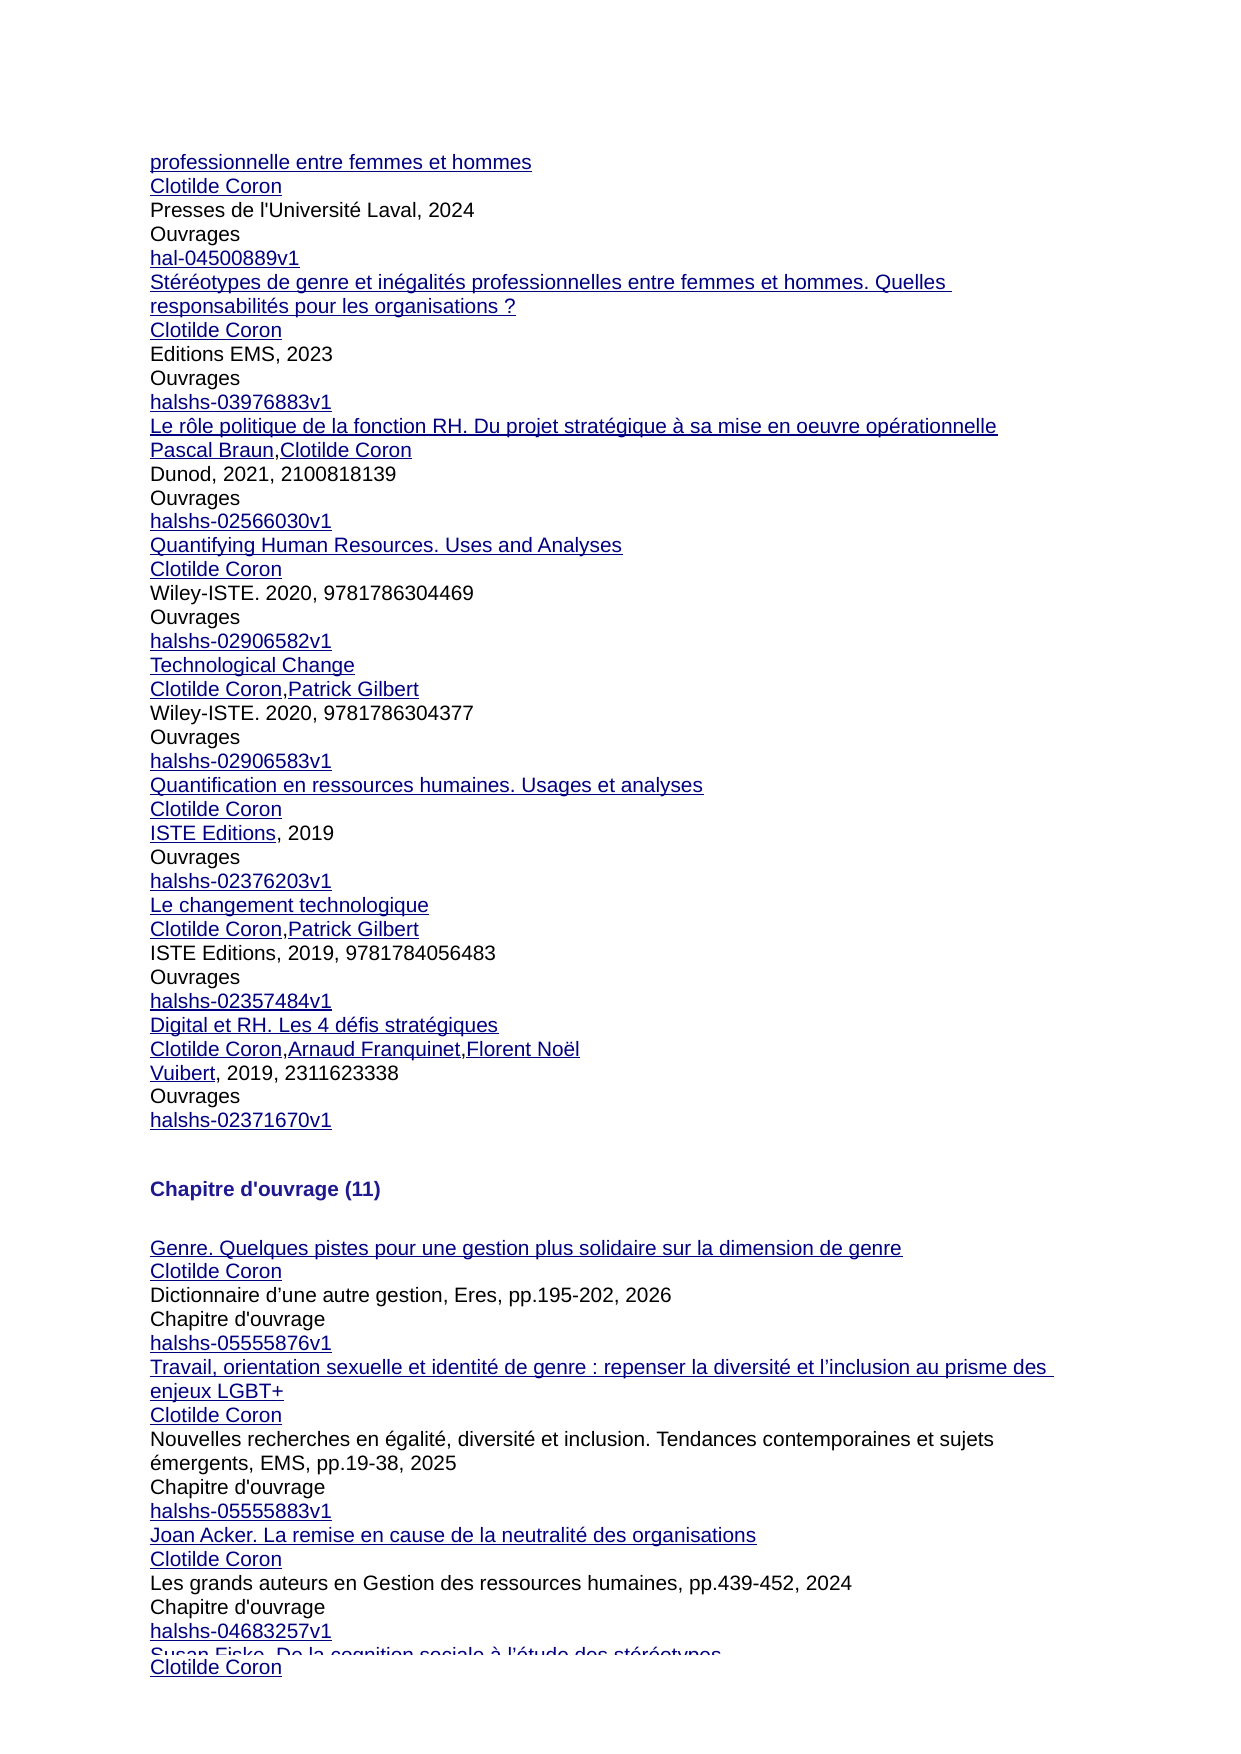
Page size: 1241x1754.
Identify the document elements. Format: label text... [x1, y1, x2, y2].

table_header Genre. Quelques pistes pour une gestion plus solidaire sur la dimension de genre Clotilde Coron Dictionnaire d’une autre gestion, Eres, pp.195-202, 2026 Chapitre d'ouvrage halshs-05555876v1 [150, 1235, 1090, 1355]
subtitle Chapitre d'ouvrage (11) [150, 1177, 1090, 1201]
table_cell Quantifier la GRH, un enfermement dans le déterminisme technique ? L’exemple de l’égalité professionnelle entre femmes et hommes Clotilde Coron Presses de l'Université Laval, 2024 Ouvrages hal-04500889v1 [150, 150, 1090, 270]
table_cell Stéréotypes de genre et inégalités professionnelles entre femmes et hommes. Quelles responsabilités pour les organisations ? Clotilde Coron Editions EMS, 2023 Ouvrages halshs-03976883v1 [150, 270, 1090, 413]
table_cell Digital et RH. Les 4 défis stratégiques Clotilde Coron,Arnaud Franquinet,Florent Noël Vuibert, 2019, 2311623338 Ouvrages halshs-02371670v1 [150, 1013, 1090, 1132]
table_cell Quantification en ressources humaines. Usages et analyses Clotilde Coron ISTE Editions, 2019 Ouvrages halshs-02376203v1 [150, 773, 1090, 893]
table_cell Joan Acker. La remise en cause de la neutralité des organisations Clotilde Coron Les grands auteurs en Gestion des ressources humaines, pp.439-452, 2024 Chapitre d'ouvrage halshs-04683257v1 [150, 1523, 1090, 1643]
table_cell Travail, orientation sexuelle et identité de genre : repenser la diversité et l’inclusion au prisme des enjeux LGBT+ Clotilde Coron Nouvelles recherches en égalité, diversité et inclusion. Tendances contemporaines et sujets émergents, EMS, pp.19-38, 2025 Chapitre d'ouvrage halshs-05555883v1 [150, 1355, 1090, 1523]
table_cell Susan Fiske. De la cognition sociale à l’étude des stéréotypes Clotilde Coron [150, 1643, 1090, 1679]
table_cell Quantifying Human Resources. Uses and Analyses Clotilde Coron Wiley-ISTE. 2020, 9781786304469 Ouvrages halshs-02906582v1 [150, 533, 1090, 653]
table_cell Technological Change Clotilde Coron,Patrick Gilbert Wiley-ISTE. 2020, 9781786304377 Ouvrages halshs-02906583v1 [150, 653, 1090, 773]
table_cell Le rôle politique de la fonction RH. Du projet stratégique à sa mise en oeuvre opérationnelle Pascal Braun,Clotilde Coron Dunod, 2021, 2100818139 Ouvrages halshs-02566030v1 [150, 414, 1090, 533]
table_cell Le changement technologique Clotilde Coron,Patrick Gilbert ISTE Editions, 2019, 9781784056483 Ouvrages halshs-02357484v1 [150, 893, 1090, 1012]
